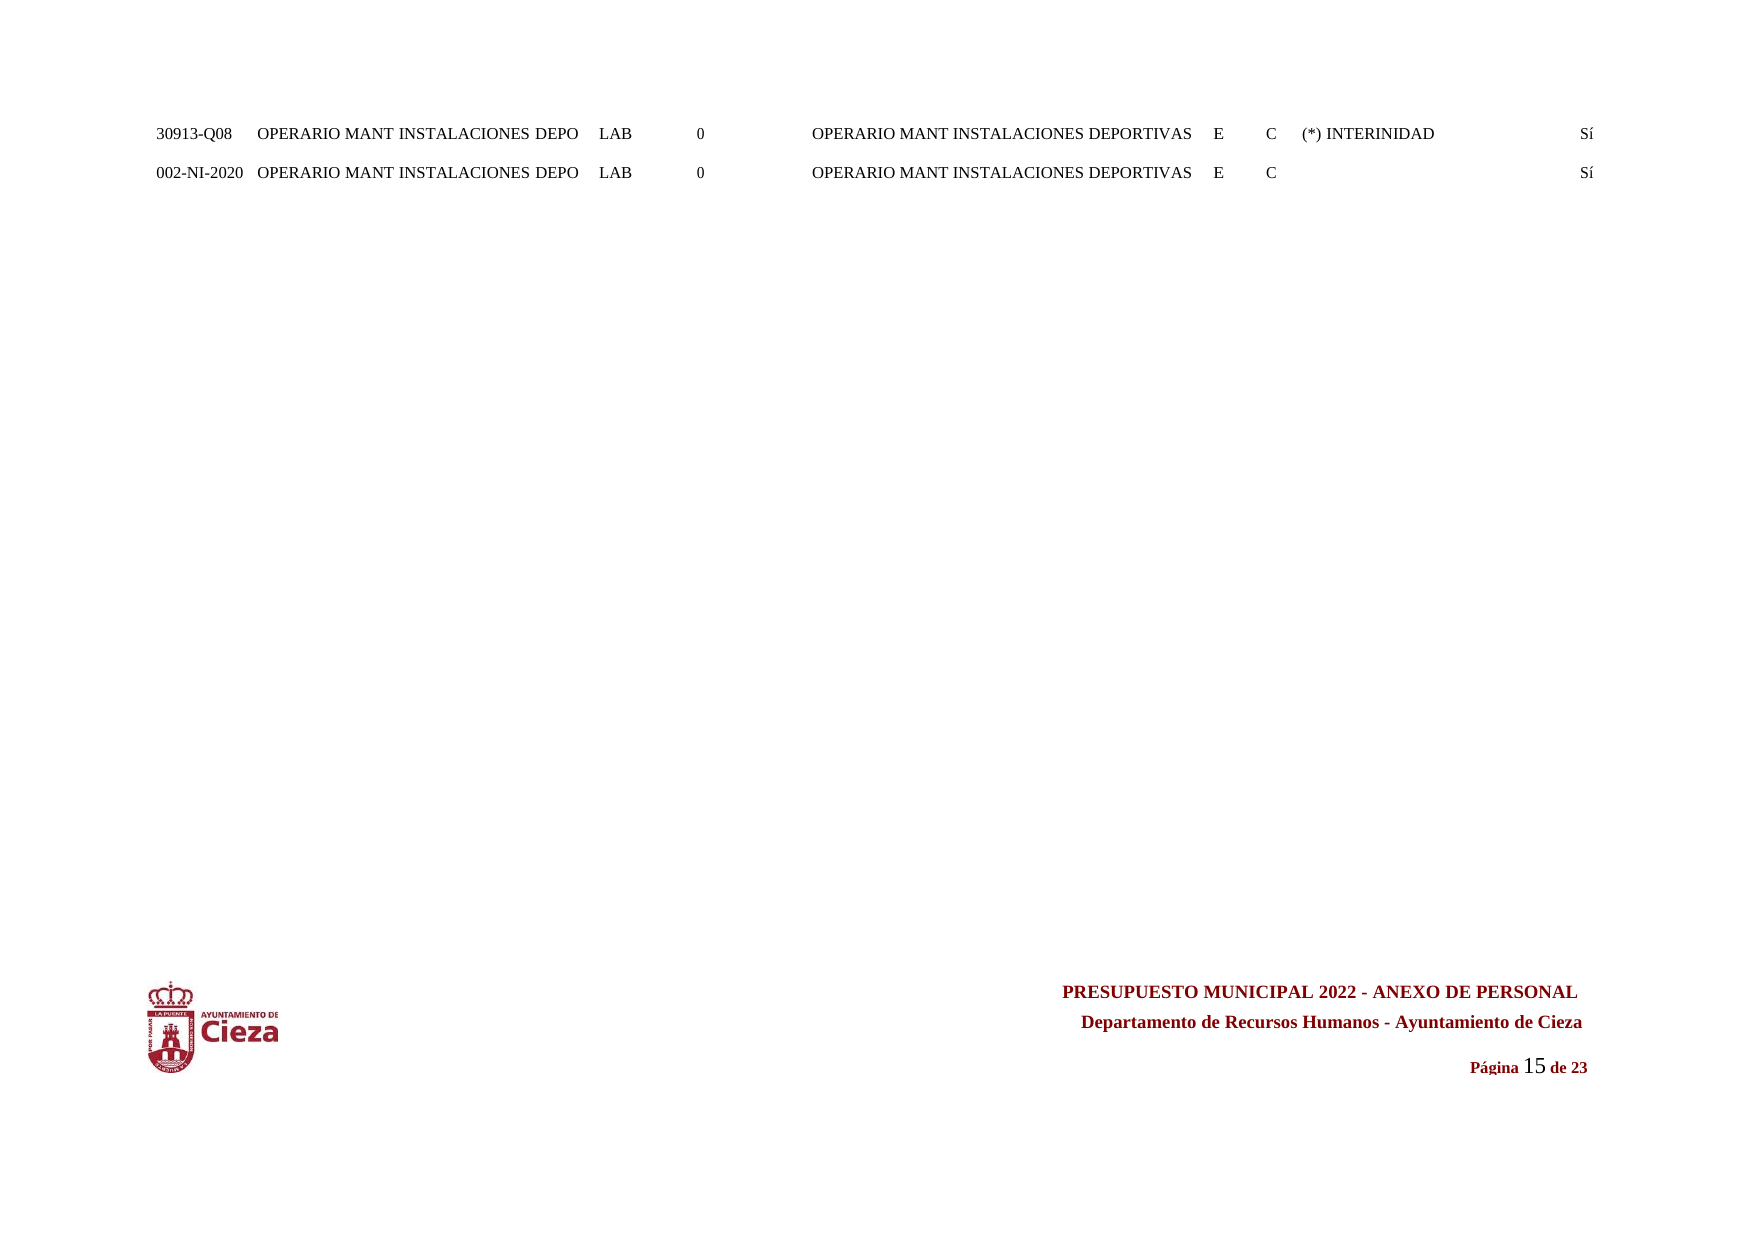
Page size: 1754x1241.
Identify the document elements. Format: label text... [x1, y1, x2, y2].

table_cell C [1245, 155, 1289, 184]
picture [147, 980, 279, 1073]
table_cell OPERARIO MANT INSTALACIONES DEPORTIVAS [758, 155, 1203, 184]
table_cell Sí [1507, 115, 1598, 154]
table_cell 002-NI-2020 [151, 155, 248, 184]
table_cell 0 [664, 155, 758, 184]
table_cell OPERARIO MANT INSTALACIONES DEPORTIVAS [758, 115, 1203, 154]
table_cell 30913-Q08 [151, 115, 248, 154]
table_cell (*) INTERINIDAD [1289, 115, 1507, 154]
table_cell E [1203, 155, 1245, 184]
table_cell C [1245, 115, 1289, 154]
table_cell 0 [664, 115, 758, 154]
table_cell Sí [1507, 155, 1598, 184]
table_cell [1289, 155, 1507, 184]
table_cell LAB [590, 115, 663, 154]
table_cell OPERARIO MANT INSTALACIONES DEPO [249, 155, 590, 184]
table_cell E [1203, 115, 1245, 154]
table_cell LAB [590, 155, 663, 184]
table_cell OPERARIO MANT INSTALACIONES DEPO [249, 115, 590, 154]
